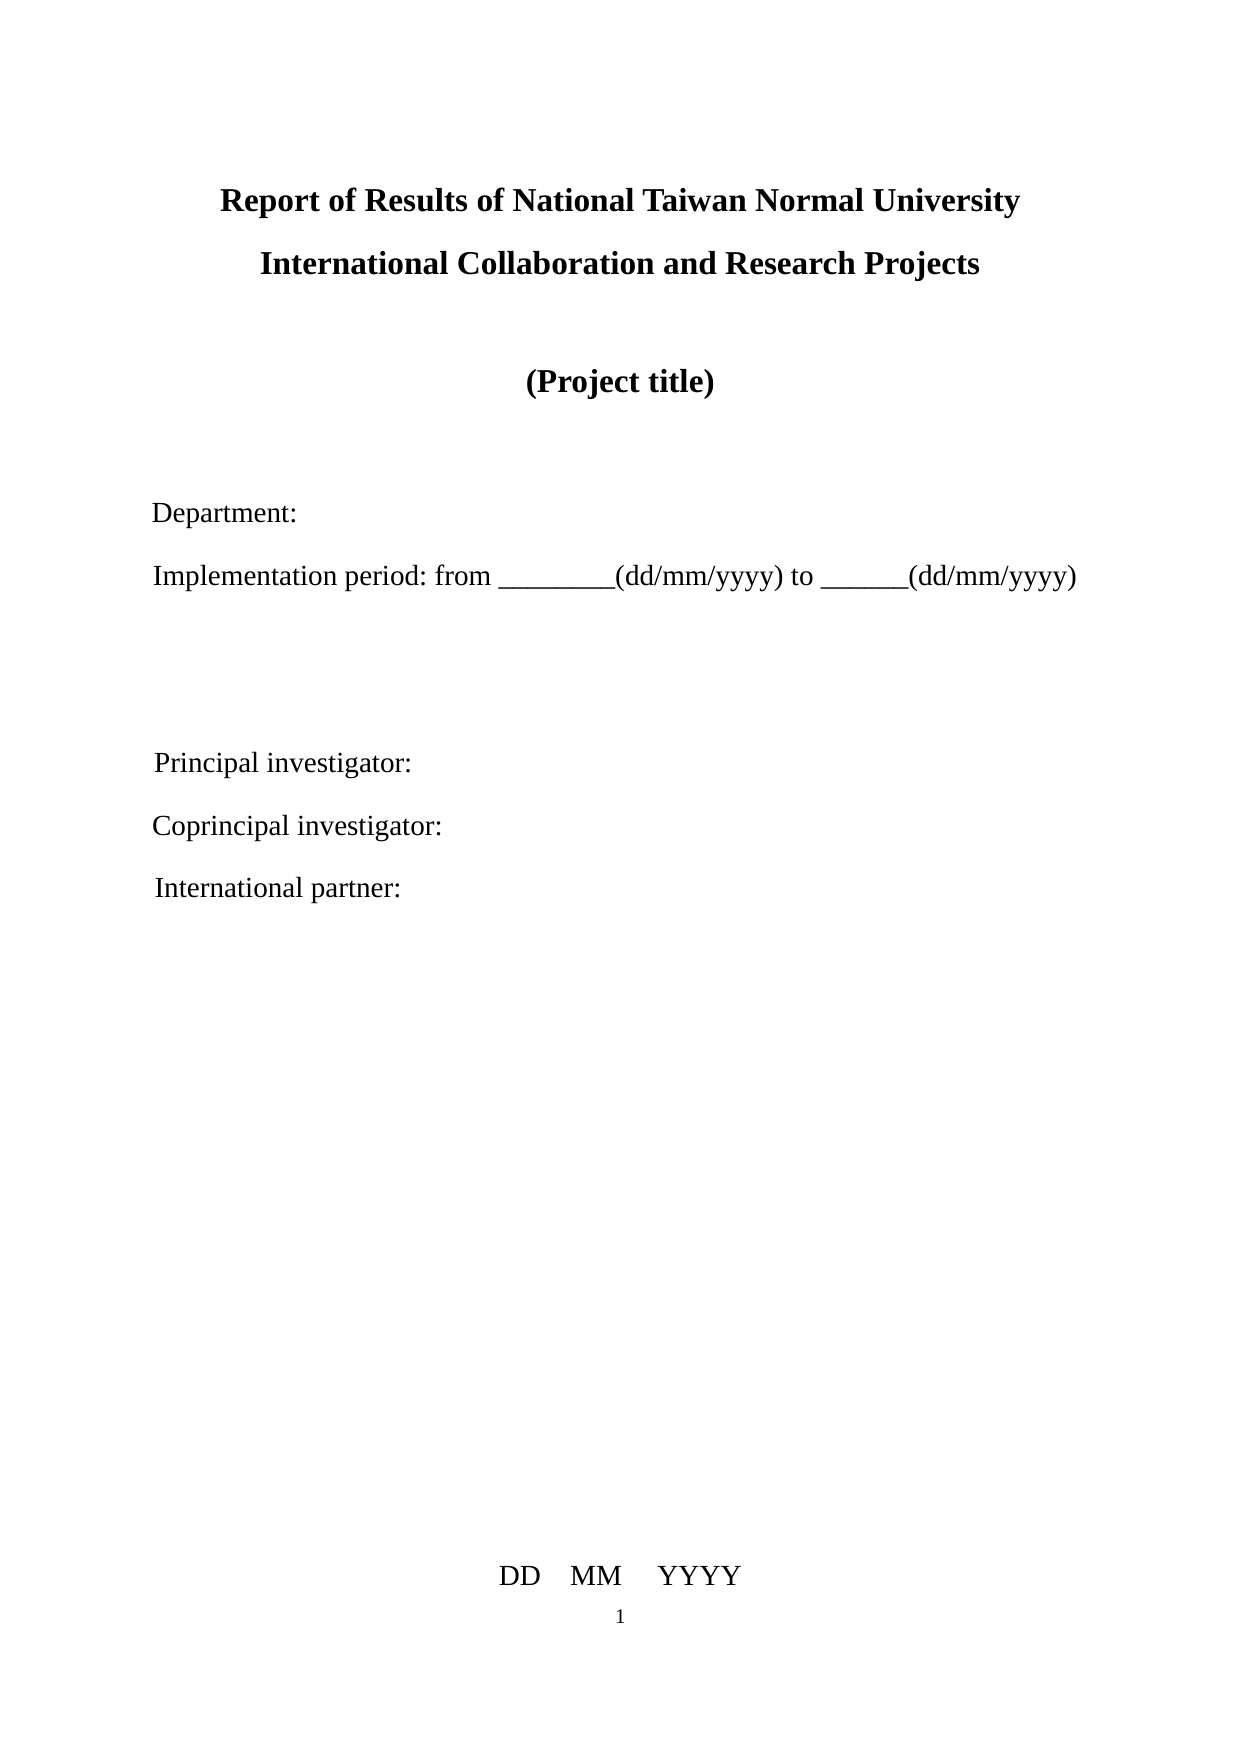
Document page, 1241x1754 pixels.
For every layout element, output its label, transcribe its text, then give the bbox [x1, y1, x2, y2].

text DD MM YYYY [151, 1533, 1089, 1596]
text Coprincipal investigator: [151, 783, 1089, 846]
text Report of Results of National Taiwan Normal University International Collaboration and Research Projects [151, 158, 1089, 283]
text Principal investigator: [151, 721, 1089, 783]
text Department: [151, 471, 1089, 533]
text Implementation period: from ________(dd/mm/yyyy) to ______(dd/mm/yyyy) [151, 533, 1089, 596]
text (Project title) [151, 346, 1089, 408]
text International partner: [151, 846, 1089, 908]
